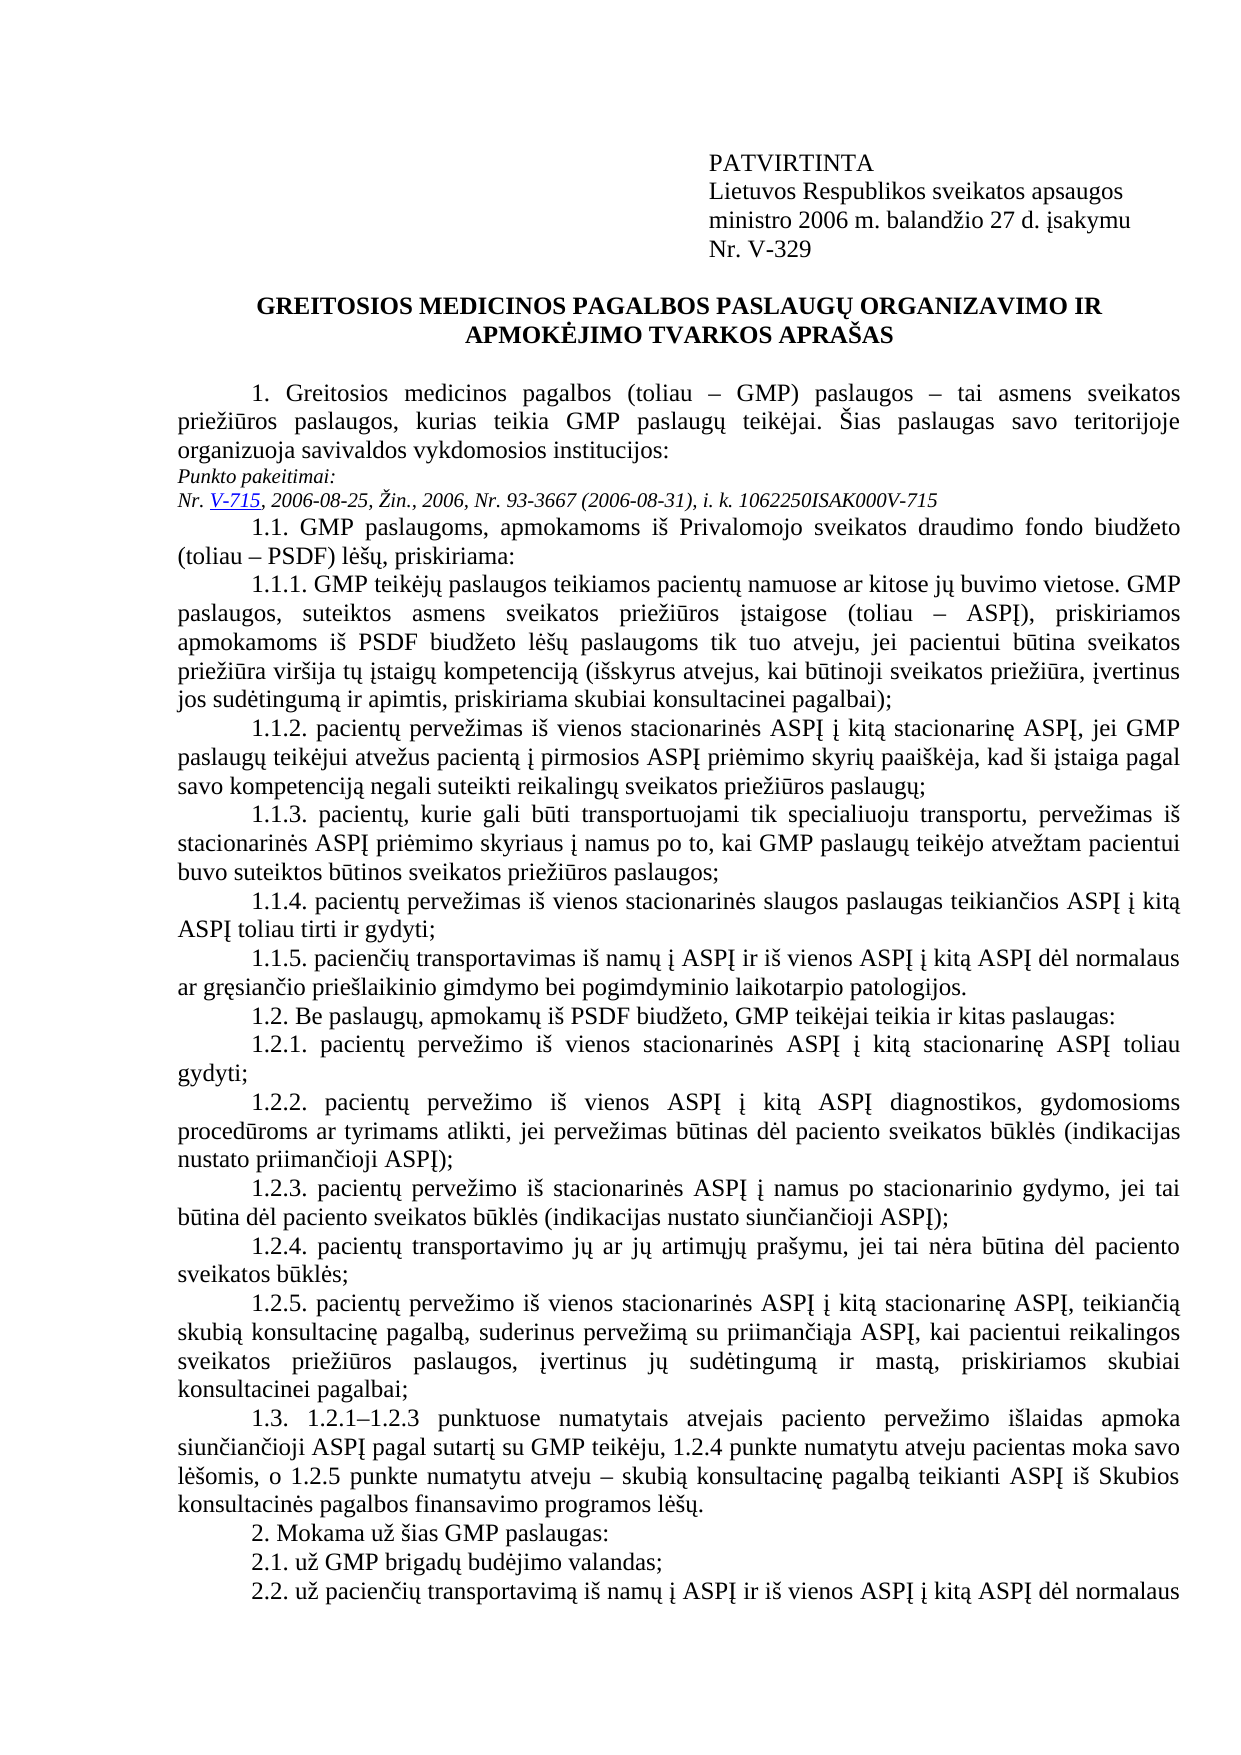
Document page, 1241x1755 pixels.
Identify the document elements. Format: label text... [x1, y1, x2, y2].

text PATVIRTINTA [177, 148, 1181, 176]
text Lietuvos Respublikos sveikatos apsaugos [177, 176, 1181, 205]
text ministro 2006 m. balandžio 27 d. įsakymu [177, 205, 1181, 234]
text 1.1.5. pacienčių transportavimas iš namų į ASPĮ ir iš vienos ASPĮ į kitą ASPĮ dėl normalaus ar gręsiančio priešlaikinio gimdymo bei pogimdyminio laikotarpio patologijos. [177, 943, 1181, 1001]
text 1. Greitosios medicinos pagalbos (toliau – GMP) paslaugos – tai asmens sveikatos priežiūros paslaugos, kurias teikia GMP paslaugų teikėjai. Šias paslaugas savo teritorijoje organizuoja savivaldos vykdomosios institucijos: [177, 378, 1181, 464]
text 1.1.3. pacientų, kurie gali būti transportuojami tik specialiuoju transportu, pervežimas iš stacionarinės ASPĮ priėmimo skyriaus į namus po to, kai GMP paslaugų teikėjo atvežtam pacientui buvo suteiktos būtinos sveikatos priežiūros paslaugos; [177, 799, 1181, 886]
text 1.1.1. GMP teikėjų paslaugos teikiamos pacientų namuose ar kitose jų buvimo vietose. GMP paslaugos, suteiktos asmens sveikatos priežiūros įstaigose (toliau – ASPĮ), priskiriamos apmokamoms iš PSDF biudžeto lėšų paslaugoms tik tuo atveju, jei pacientui būtina sveikatos priežiūra viršija tų įstaigų kompetenciją (išskyrus atvejus, kai būtinoji sveikatos priežiūra, įvertinus jos sudėtingumą ir apimtis, priskiriama skubiai konsultacinei pagalbai); [177, 569, 1181, 713]
text Nr. V-329 [177, 234, 1181, 263]
text 2. Mokama už šias GMP paslaugas: [177, 1518, 1181, 1547]
text GREITOSIOS MEDICINOS PAGALBOS PASLAUGŲ ORGANIZAVIMO IR APMOKĖJIMO TVARKOS APRAŠAS [177, 291, 1181, 349]
text 1.2.5. pacientų pervežimo iš vienos stacionarinės ASPĮ į kitą stacionarinę ASPĮ, teikiančią skubią konsultacinę pagalbą, suderinus pervežimą su priimančiąja ASPĮ, kai pacientui reikalingos sveikatos priežiūros paslaugos, įvertinus jų sudėtingumą ir mastą, priskiriamos skubiai konsultacinei pagalbai; [177, 1288, 1181, 1403]
text 2.1. už GMP brigadų budėjimo valandas; [177, 1547, 1181, 1576]
text 2.2. už pacienčių transportavimą iš namų į ASPĮ ir iš vienos ASPĮ į kitą ASPĮ dėl normalaus [177, 1576, 1181, 1604]
text 1.2. Be paslaugų, apmokamų iš PSDF biudžeto, GMP teikėjai teikia ir kitas paslaugas: [177, 1001, 1181, 1029]
text 1.2.3. pacientų pervežimo iš stacionarinės ASPĮ į namus po stacionarinio gydymo, jei tai būtina dėl paciento sveikatos būklės (indikacijas nustato siunčiančioji ASPĮ); [177, 1173, 1181, 1231]
text Punkto pakeitimai: [177, 464, 1181, 488]
text 1.2.2. pacientų pervežimo iš vienos ASPĮ į kitą ASPĮ diagnostikos, gydomosioms procedūroms ar tyrimams atlikti, jei pervežimas būtinas dėl paciento sveikatos būklės (indikacijas nustato priimančioji ASPĮ); [177, 1087, 1181, 1173]
text 1.2.4. pacientų transportavimo jų ar jų artimųjų prašymu, jei tai nėra būtina dėl paciento sveikatos būklės; [177, 1231, 1181, 1288]
text 1.3. 1.2.1–1.2.3 punktuose numatytais atvejais paciento pervežimo išlaidas apmoka siunčiančioji ASPĮ pagal sutartį su GMP teikėju, 1.2.4 punkte numatytu atveju pacientas moka savo lėšomis, o 1.2.5 punkte numatytu atveju – skubią konsultacinę pagalbą teikianti ASPĮ iš Skubios konsultacinės pagalbos finansavimo programos lėšų. [177, 1403, 1181, 1518]
text 1.1.4. pacientų pervežimas iš vienos stacionarinės slaugos paslaugas teikiančios ASPĮ į kitą ASPĮ toliau tirti ir gydyti; [177, 886, 1181, 943]
text 1.2.1. pacientų pervežimo iš vienos stacionarinės ASPĮ į kitą stacionarinę ASPĮ toliau gydyti; [177, 1029, 1181, 1087]
text 1.1. GMP paslaugoms, apmokamoms iš Privalomojo sveikatos draudimo fondo biudžeto (toliau – PSDF) lėšų, priskiriama: [177, 512, 1181, 569]
text Nr. V-715, 2006-08-25, Žin., 2006, Nr. 93-3667 (2006-08-31), i. k. 1062250ISAK000V-715 [177, 488, 1181, 512]
text 1.1.2. pacientų pervežimas iš vienos stacionarinės ASPĮ į kitą stacionarinę ASPĮ, jei GMP paslaugų teikėjui atvežus pacientą į pirmosios ASPĮ priėmimo skyrių paaiškėja, kad ši įstaiga pagal savo kompetenciją negali suteikti reikalingų sveikatos priežiūros paslaugų; [177, 713, 1181, 799]
